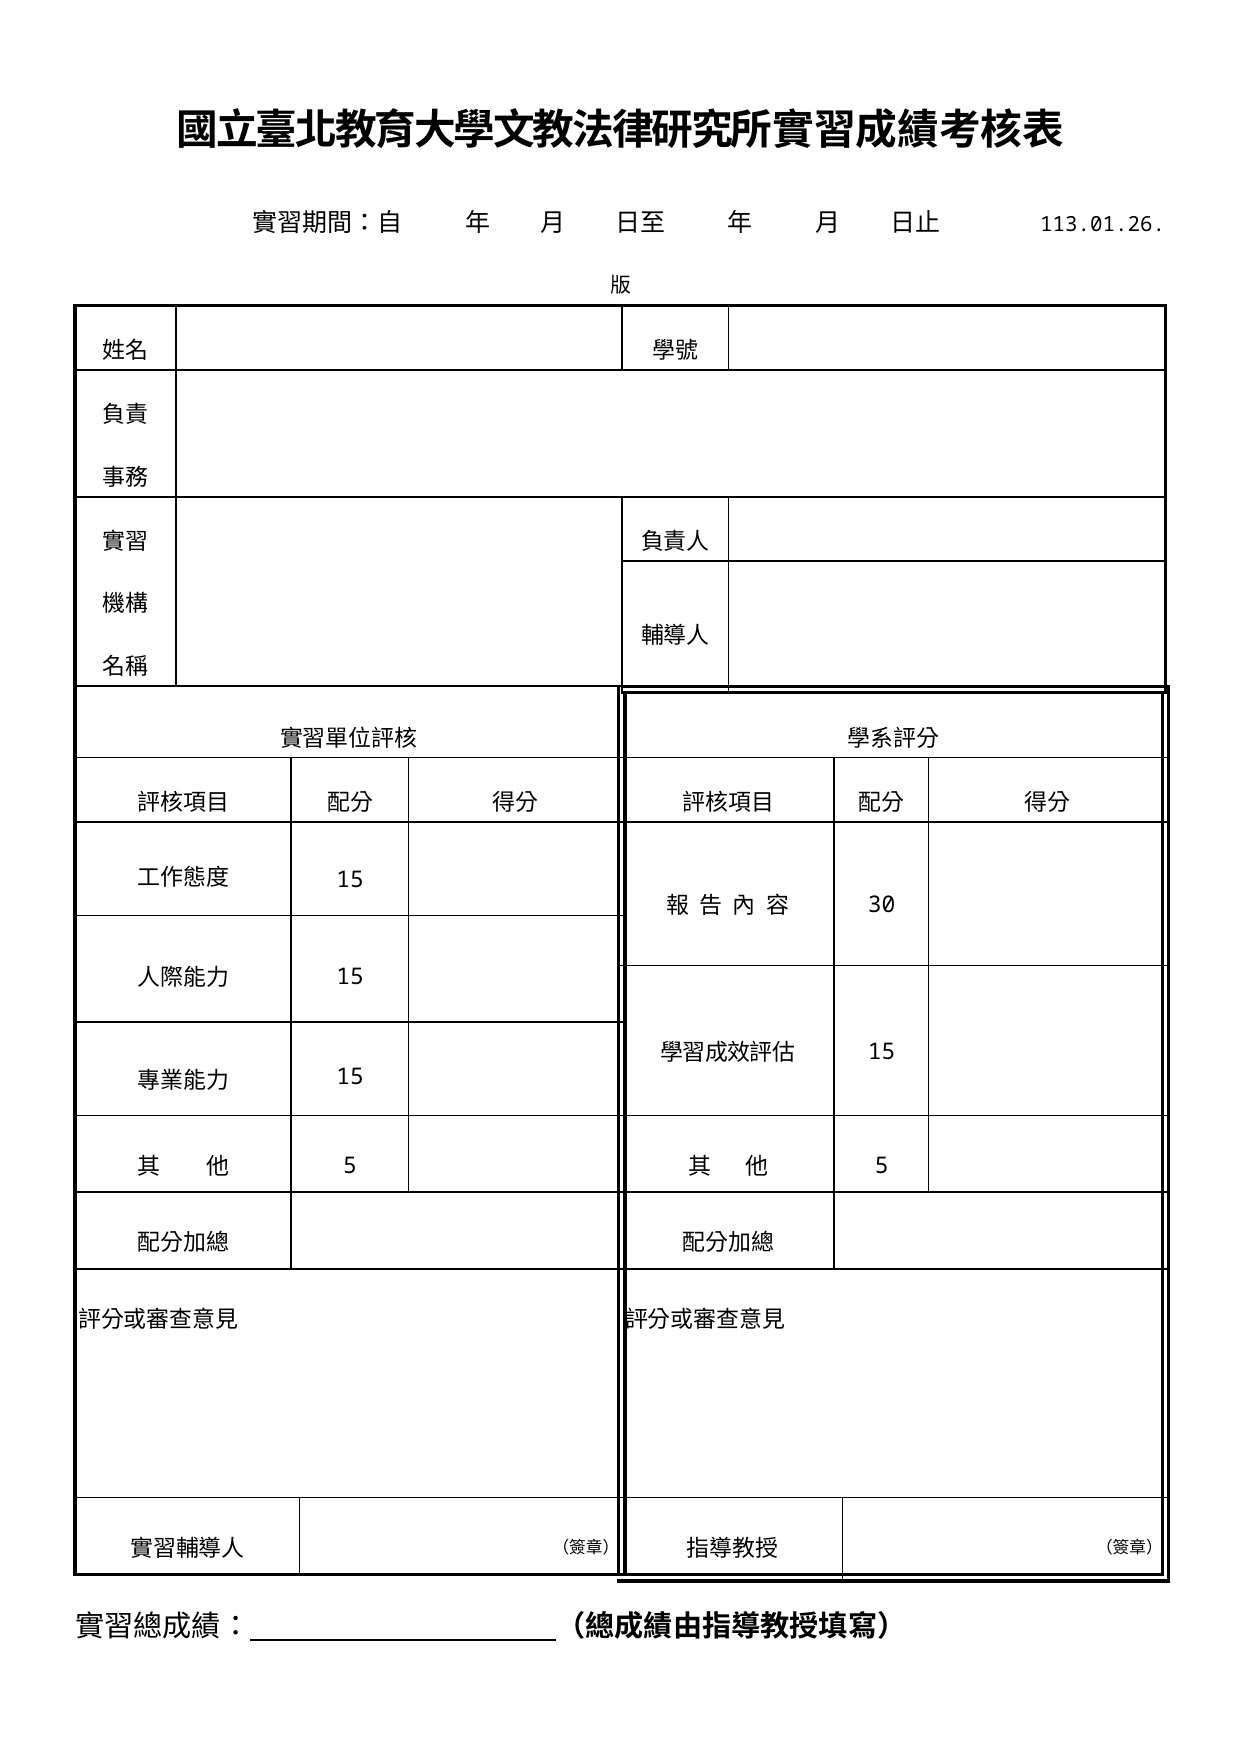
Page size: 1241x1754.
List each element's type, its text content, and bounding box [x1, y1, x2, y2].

table_cell 評分或審查意見 [77, 1270, 617, 1497]
table_header 學號 [623, 307, 728, 369]
table_cell [929, 823, 1161, 965]
table_cell 其 他 [627, 1116, 833, 1191]
table_cell 負責人 [623, 498, 728, 560]
table_cell [929, 966, 1161, 1115]
table_cell 配分 [835, 758, 928, 821]
table_cell 15 [292, 916, 408, 1021]
table_cell 報 告 內 容 [627, 823, 833, 965]
table_cell [177, 371, 1164, 496]
table_cell 學習成效評估 [627, 966, 833, 1115]
table_cell 評分或審查意見 [627, 1270, 1161, 1497]
table_cell [292, 1193, 617, 1268]
table_cell 配分 [292, 758, 408, 821]
table_cell 負責 事務 [77, 371, 175, 496]
table_cell 指導教授 [627, 1498, 842, 1573]
table_cell 配分加總 [77, 1193, 290, 1268]
table_cell [409, 1023, 617, 1115]
table_cell 學系評分 [627, 694, 1161, 757]
text 實習期間：自 年 月 日至 年 月 日止 113.01.26.版 [75, 179, 1165, 304]
table_cell 5 [292, 1116, 408, 1191]
table_cell 工作態度 [77, 823, 290, 915]
table_cell 評核項目 [627, 758, 833, 821]
table_cell [835, 1193, 1161, 1268]
table_cell [409, 916, 617, 1021]
table_header [729, 307, 1164, 369]
table_cell [177, 498, 621, 685]
table_cell 15 [835, 966, 928, 1115]
table_cell 得分 [409, 758, 617, 821]
table_cell 輔導人 [623, 562, 728, 685]
table_header [177, 307, 621, 369]
table_cell （簽章） [843, 1498, 1161, 1573]
table_cell [409, 823, 617, 915]
table_cell 得分 [929, 758, 1161, 821]
table_cell （簽章） [300, 1498, 617, 1573]
text 實習總成績： （總成績由指導教授填寫） [75, 1582, 1165, 1645]
table_cell 15 [292, 1023, 408, 1115]
table_cell 專業能力 [77, 1023, 290, 1115]
table_cell 其 他 [77, 1116, 290, 1191]
table_cell [729, 498, 1164, 560]
table_cell 評核項目 [77, 758, 290, 821]
table_cell 5 [835, 1116, 928, 1191]
table_cell [929, 1116, 1161, 1191]
table_cell 實習 機構 名稱 [77, 498, 175, 685]
table_header 姓名 [77, 307, 175, 369]
table_cell 配分加總 [627, 1193, 833, 1268]
table_cell 實習輔導人 [77, 1498, 299, 1573]
table_cell 30 [835, 823, 928, 965]
table_cell 人際能力 [77, 916, 290, 1021]
table_cell [729, 562, 1164, 685]
table_cell [409, 1116, 617, 1191]
table_cell 15 [292, 823, 408, 915]
table_cell 實習單位評核 [77, 687, 617, 757]
text 國立臺北教育大學文教法律研究所實習成績考核表 [75, 96, 1165, 156]
